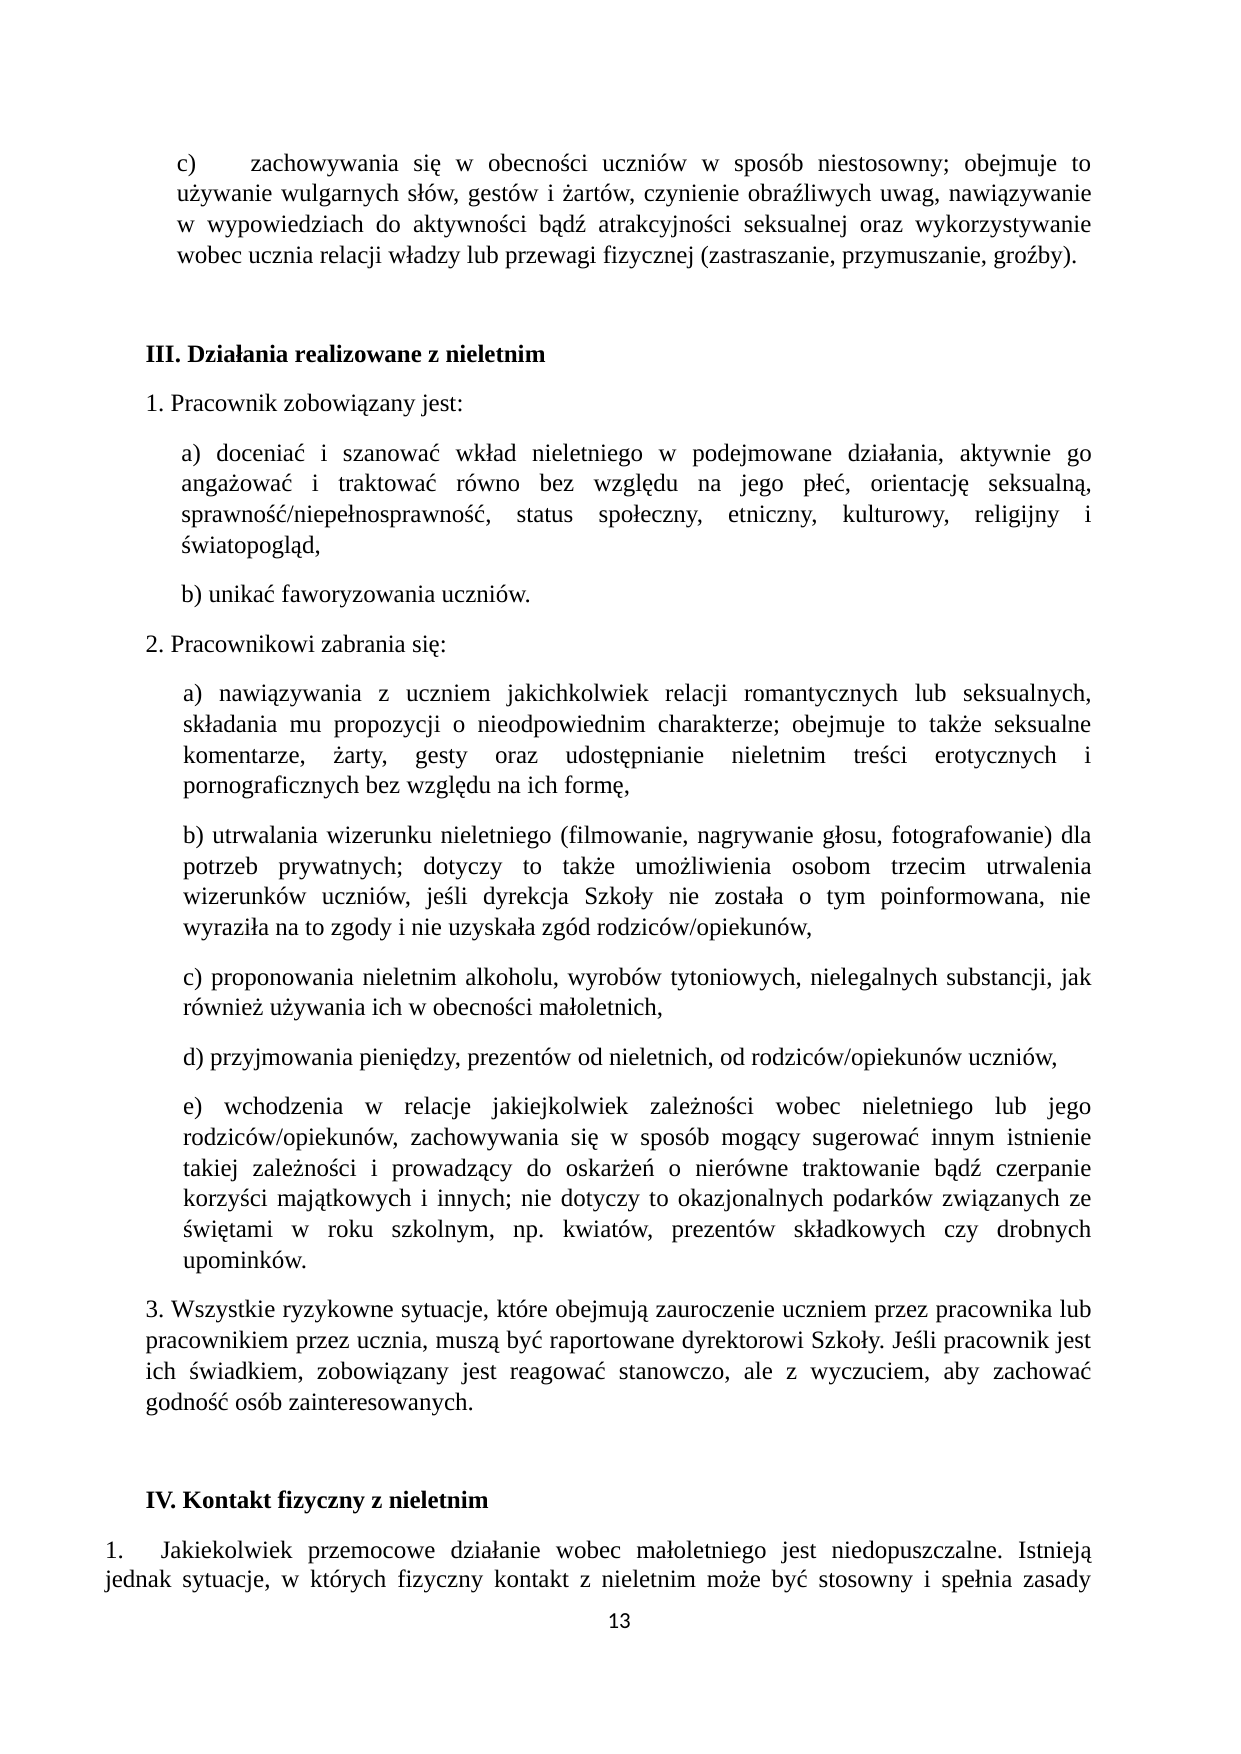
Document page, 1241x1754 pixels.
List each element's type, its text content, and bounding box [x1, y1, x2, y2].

text a) doceniać i szanować wkład nieletniego w podejmowane działania, aktywnie go angażować i traktować równo bez względu na jego płeć, orientację seksualną, sprawność/niepełnosprawność, status społeczny, etniczny, kulturowy, religijny i światopogląd, [181, 438, 1092, 559]
text IV. Kontakt fizyczny z nieletnim [145, 1486, 1092, 1514]
text a) nawiązywania z uczniem jakichkolwiek relacji romantycznych lub seksualnych, składania mu propozycji o nieodpowiednim charakterze; obejmuje to także seksualne komentarze, żarty, gesty oraz udostępnianie nieletnim treści erotycznych i pornograficznych bez względu na ich formę, [183, 678, 1092, 799]
text d) przyjmowania pieniędzy, prezentów od nieletnich, od rodziców/opiekunów uczniów, [183, 1042, 1092, 1071]
text b) utrwalania wizerunku nieletniego (filmowanie, nagrywanie głosu, fotografowanie) dla potrzeb prywatnych; dotyczy to także umożliwienia osobom trzecim utrwalenia wizerunków uczniów, jeśli dyrekcja Szkoły nie została o tym poinformowana, nie wyraziła na to zgody i nie uzyskała zgód rodziców/opiekunów, [183, 820, 1092, 941]
text 1. Pracownik zobowiązany jest: [145, 388, 1092, 417]
text 3. Wszystkie ryzykowne sytuacje, które obejmują zauroczenie uczniem przez pracownika lub pracownikiem przez ucznia, muszą być raportowane dyrektorowi Szkoły. Jeśli pracownik jest ich świadkiem, zobowiązany jest reagować stanowczo, ale z wyczuciem, aby zachować godność osób zainteresowanych. [145, 1294, 1092, 1415]
list Jakiekolwiek przemocowe działanie wobec małoletniego jest niedopuszczalne. Istnieją jednak sytuacje, w których fizyczny kontakt z nieletnim może być stosowny i spełnia zasady [105, 1535, 1092, 1593]
text 2. Pracownikowi zabrania się: [145, 629, 1092, 658]
list zachowywania się w obecności uczniów w sposób niestosowny; obejmuje to używanie wulgarnych słów, gestów i żartów, czynienie obraźliwych uwag, nawiązywanie w wypowiedziach do aktywności bądź atrakcyjności seksualnej oraz wykorzystywanie wobec ucznia relacji władzy lub przewagi fizycznej (zastraszanie, przymuszanie, groźby). [177, 148, 1092, 268]
text e) wchodzenia w relacje jakiejkolwiek zależności wobec nieletniego lub jego rodziców/opiekunów, zachowywania się w sposób mogący sugerować innym istnienie takiej zależności i prowadzący do oskarżeń o nierówne traktowanie bądź czerpanie korzyści majątkowych i innych; nie dotyczy to okazjonalnych podarków związanych ze świętami w roku szkolnym, np. kwiatów, prezentów składkowych czy drobnych upominków. [183, 1091, 1092, 1274]
text c) proponowania nieletnim alkoholu, wyrobów tytoniowych, nielegalnych substancji, jak również używania ich w obecności małoletnich, [183, 962, 1092, 1021]
text b) unikać faworyzowania uczniów. [181, 579, 1092, 608]
text III. Działania realizowane z nieletnim [145, 339, 1092, 367]
